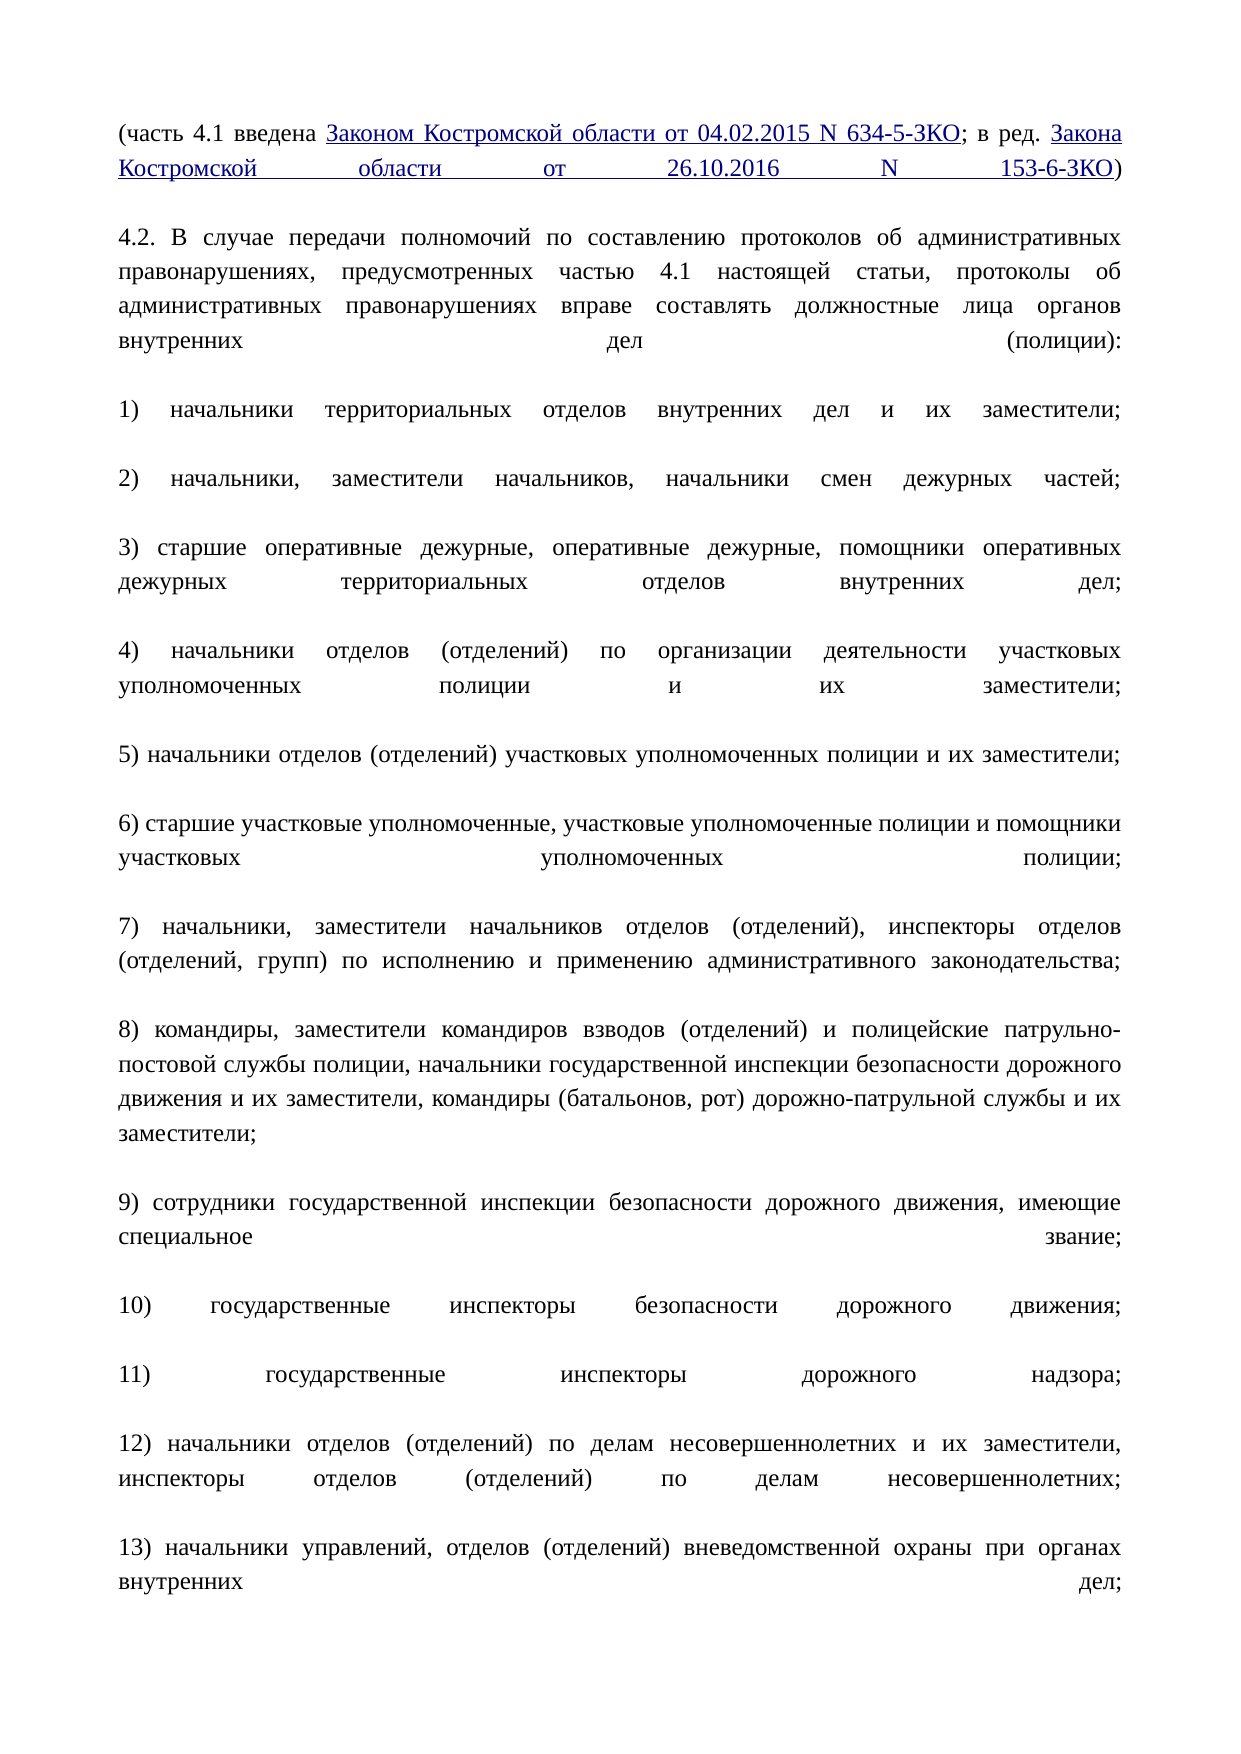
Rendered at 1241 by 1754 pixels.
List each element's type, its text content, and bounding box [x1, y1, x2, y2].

text (часть 4.1 введена Законом Костромской области от 04.02.2015 N 634-5-ЗКО; в ред. Закона Костромской области от 26.10.2016 N 153-6-ЗКО) 4.2. В случае передачи полномочий по составлению протоколов об административных правонарушениях, предусмотренных частью 4.1 настоящей статьи, протоколы об административных правонарушениях вправе составлять должностные лица органов внутренних дел (полиции): 1) начальники территориальных отделов внутренних дел и их заместители; 2) начальники, заместители начальников, начальники смен дежурных частей; 3) старшие оперативные дежурные, оперативные дежурные, помощники оперативных дежурных территориальных отделов внутренних дел; 4) начальники отделов (отделений) по организации деятельности участковых уполномоченных полиции и их заместители; 5) начальники отделов (отделений) участковых уполномоченных полиции и их заместители; 6) старшие участковые уполномоченные, участковые уполномоченные полиции и помощники участковых уполномоченных полиции; 7) начальники, заместители начальников отделов (отделений), инспекторы отделов (отделений, групп) по исполнению и применению административного законодательства; 8) командиры, заместители командиров взводов (отделений) и полицейские патрульно-постовой службы полиции, начальники государственной инспекции безопасности дорожного движения и их заместители, командиры (батальонов, рот) дорожно-патрульной службы и их заместители; 9) сотрудники государственной инспекции безопасности дорожного движения, имеющие специальное звание; 10) государственные инспекторы безопасности дорожного движения; 11) государственные инспекторы дорожного надзора; 12) начальники отделов (отделений) по делам несовершеннолетних и их заместители, инспекторы отделов (отделений) по делам несовершеннолетних; 13) начальники управлений, отделов (отделений) вневедомственной охраны при органах внутренних дел; [118, 118, 1122, 1629]
